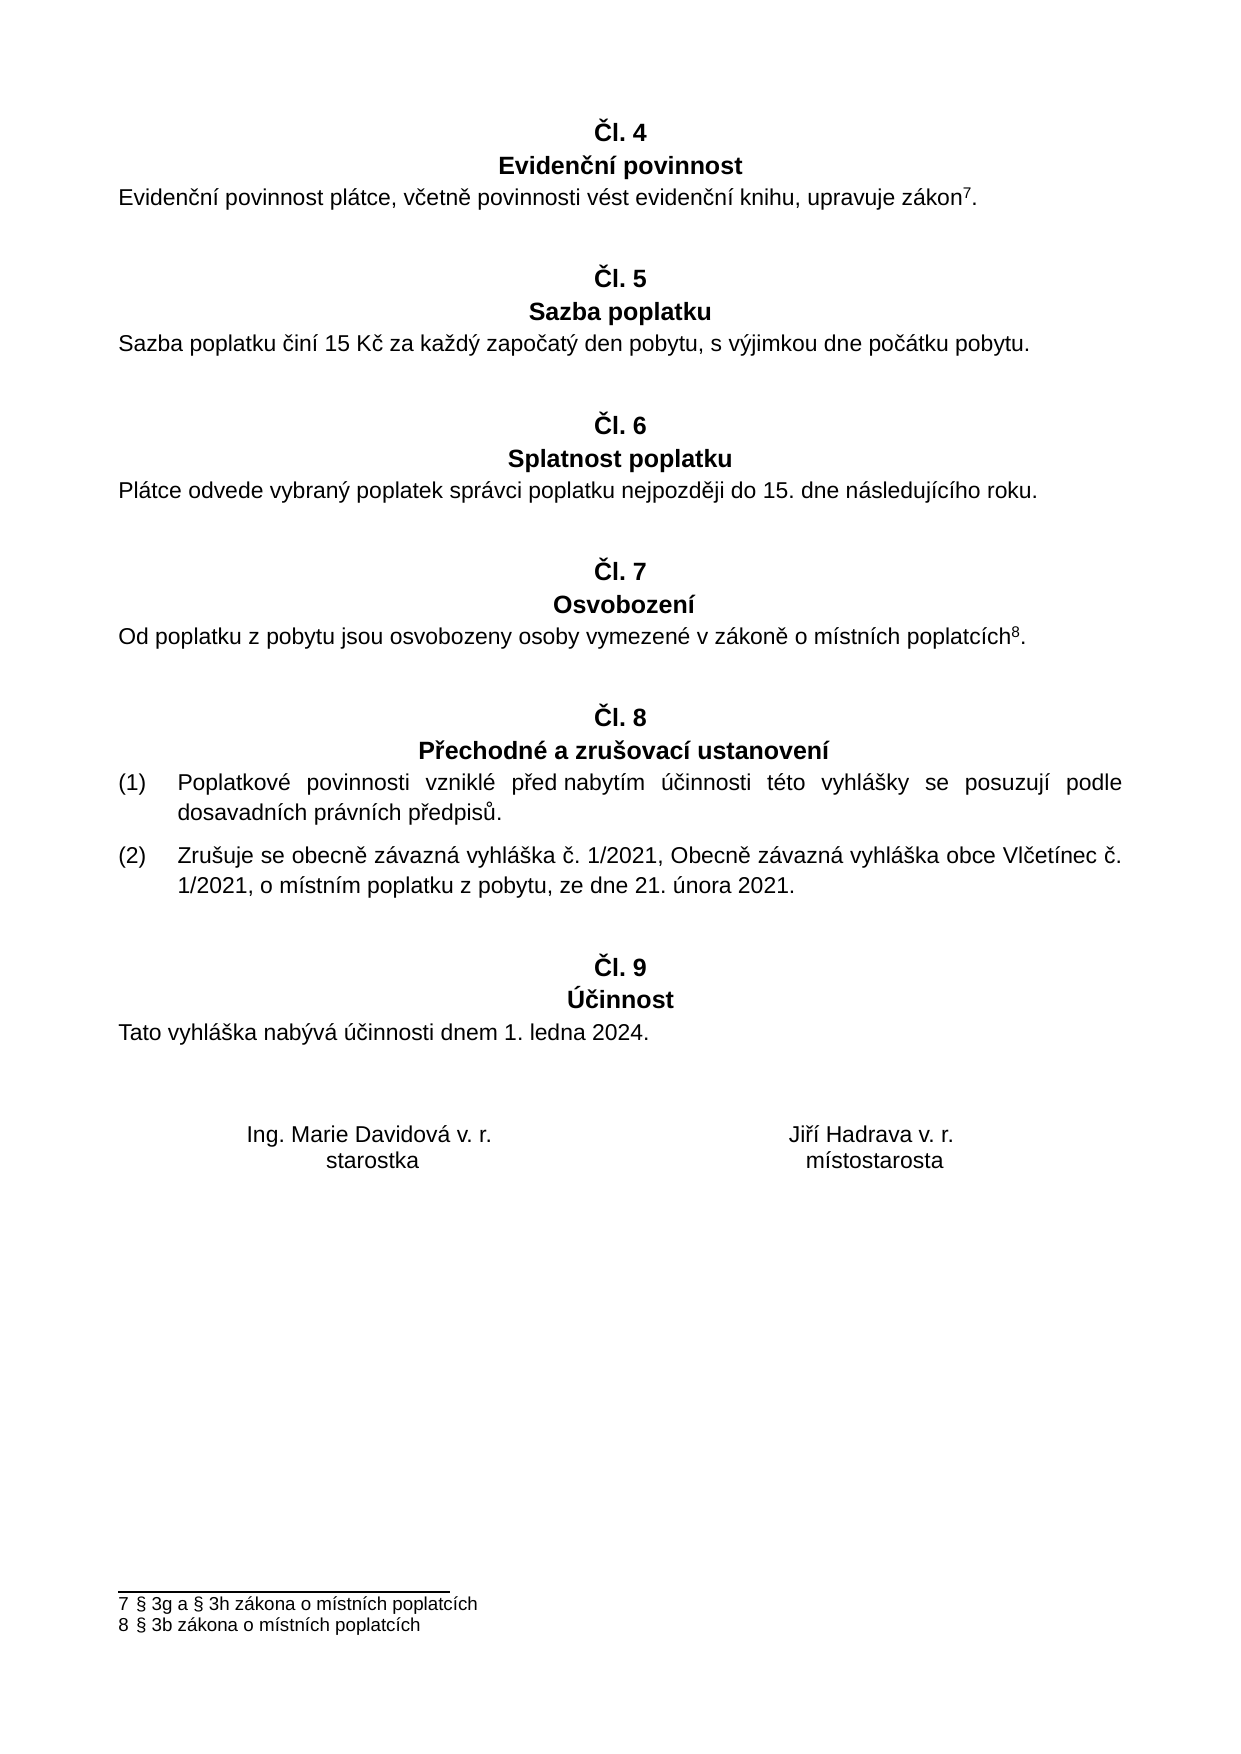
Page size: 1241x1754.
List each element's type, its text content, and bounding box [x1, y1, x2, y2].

text § 3b zákona o místních poplatcích [118, 1614, 1122, 1635]
text Evidenční povinnost plátce, včetně povinnosti vést evidenční knihu, upravuje zákon. [118, 184, 1122, 211]
table_header Ing. Marie Davidová v. r. starostka [118, 1061, 620, 1179]
table_cell [118, 1179, 620, 1297]
table_cell [620, 1179, 1122, 1297]
subtitle Čl. 8 Přechodné a zrušovací ustanovení [118, 703, 1122, 765]
subtitle Čl. 5 Sazba poplatku [118, 264, 1122, 326]
subtitle Čl. 9 Účinnost [118, 952, 1122, 1014]
table_header Jiří Hadrava v. r. místostarosta [620, 1061, 1122, 1179]
text § 3g a § 3h zákona o místních poplatcích [118, 1592, 1122, 1614]
text Od poplatku z pobytu jsou osvobozeny osoby vymezené v zákoně o místních poplatcích. [118, 623, 1122, 649]
text Tato vyhláška nabývá účinnosti dnem 1. ledna 2024. [118, 1018, 1122, 1045]
list Poplatkové povinnosti vzniklé před nabytím účinnosti této vyhlášky se posuzují podle dosavadních právních předpisů. [118, 769, 1122, 826]
list Zrušuje se obecně závazná vyhláška č. 1/2021, Obecně závazná vyhláška obce Vlčetínec č. 1/2021, o místním poplatku z pobytu, ze dne 21. února 2021. [118, 842, 1122, 899]
subtitle Čl. 4 Evidenční povinnost [118, 118, 1122, 180]
text Sazba poplatku činí 15 Kč za každý započatý den pobytu, s výjimkou dne počátku pobytu. [118, 330, 1122, 357]
subtitle Čl. 7 Osvobození [118, 557, 1122, 619]
text Plátce odvede vybraný poplatek správci poplatku nejpozději do 15. dne následujícího roku. [118, 477, 1122, 503]
subtitle Čl. 6 Splatnost poplatku [118, 411, 1122, 472]
